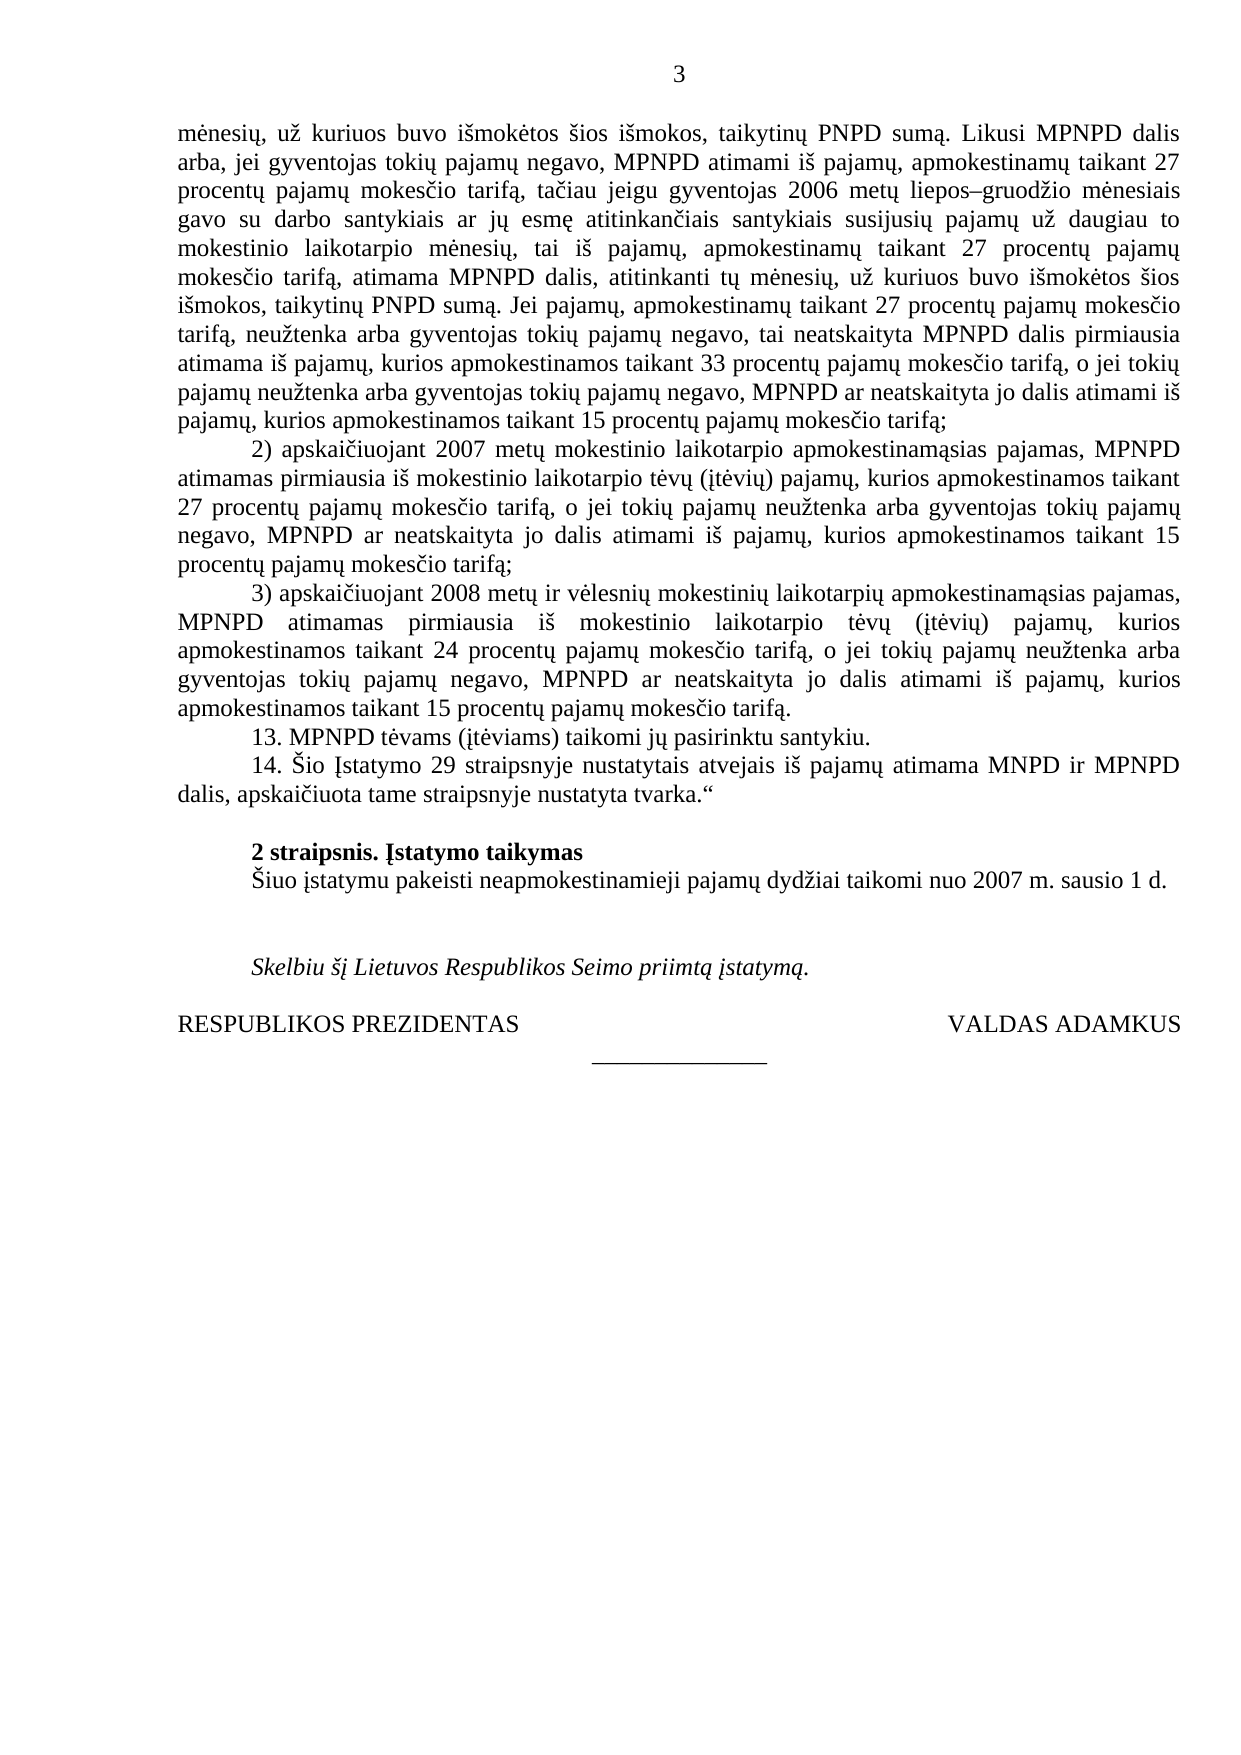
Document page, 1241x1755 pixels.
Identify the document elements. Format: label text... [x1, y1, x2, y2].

text Šiuo įstatymu pakeisti neapmokestinamieji pajamų dydžiai taikomi nuo 2007 m. sausio 1 d. [177, 866, 1181, 894]
text mėnesių, už kuriuos buvo išmokėtos šios išmokos, taikytinų PNPD sumą. Likusi MPNPD dalis arba, jei gyventojas tokių pajamų negavo, MPNPD atimami iš pajamų, apmokestinamų taikant 27 procentų pajamų mokesčio tarifą, tačiau jeigu gyventojas 2006 metų liepos–gruodžio mėnesiais gavo su darbo santykiais ar jų esmę atitinkančiais santykiais susijusių pajamų už daugiau to mokestinio laikotarpio mėnesių, tai iš pajamų, apmokestinamų taikant 27 procentų pajamų mokesčio tarifą, atimama MPNPD dalis, atitinkanti tų mėnesių, už kuriuos buvo išmokėtos šios išmokos, taikytinų PNPD sumą. Jei pajamų, apmokestinamų taikant 27 procentų pajamų mokesčio tarifą, neužtenka arba gyventojas tokių pajamų negavo, tai neatskaityta MPNPD dalis pirmiausia atimama iš pajamų, kurios apmokestinamos taikant 33 procentų pajamų mokesčio tarifą, o jei tokių pajamų neužtenka arba gyventojas tokių pajamų negavo, MPNPD ar neatskaityta jo dalis atimami iš pajamų, kurios apmokestinamos taikant 15 procentų pajamų mokesčio tarifą; [177, 118, 1181, 434]
text 13. MPNPD tėvams (įtėviams) taikomi jų pasirinktu santykiu. [177, 722, 1181, 751]
text 2 straipsnis. Įstatymo taikymas [177, 837, 1181, 866]
text RESPUBLIKOS PREZIDENTAS VALDAS ADAMKUS [177, 1009, 1181, 1038]
text ______________ [177, 1038, 1181, 1067]
text Skelbiu šį Lietuvos Respublikos Seimo priimtą įstatymą. [177, 952, 1181, 981]
text 14. Šio Įstatymo 29 straipsnyje nustatytais atvejais iš pajamų atimama MNPD ir MPNPD dalis, apskaičiuota tame straipsnyje nustatyta tvarka.“ [177, 751, 1181, 808]
text 2) apskaičiuojant 2007 metų mokestinio laikotarpio apmokestinamąsias pajamas, MPNPD atimamas pirmiausia iš mokestinio laikotarpio tėvų (įtėvių) pajamų, kurios apmokestinamos taikant 27 procentų pajamų mokesčio tarifą, o jei tokių pajamų neužtenka arba gyventojas tokių pajamų negavo, MPNPD ar neatskaityta jo dalis atimami iš pajamų, kurios apmokestinamos taikant 15 procentų pajamų mokesčio tarifą; [177, 434, 1181, 578]
text 3) apskaičiuojant 2008 metų ir vėlesnių mokestinių laikotarpių apmokestinamąsias pajamas, MPNPD atimamas pirmiausia iš mokestinio laikotarpio tėvų (įtėvių) pajamų, kurios apmokestinamos taikant 24 procentų pajamų mokesčio tarifą, o jei tokių pajamų neužtenka arba gyventojas tokių pajamų negavo, MPNPD ar neatskaityta jo dalis atimami iš pajamų, kurios apmokestinamos taikant 15 procentų pajamų mokesčio tarifą. [177, 578, 1181, 722]
